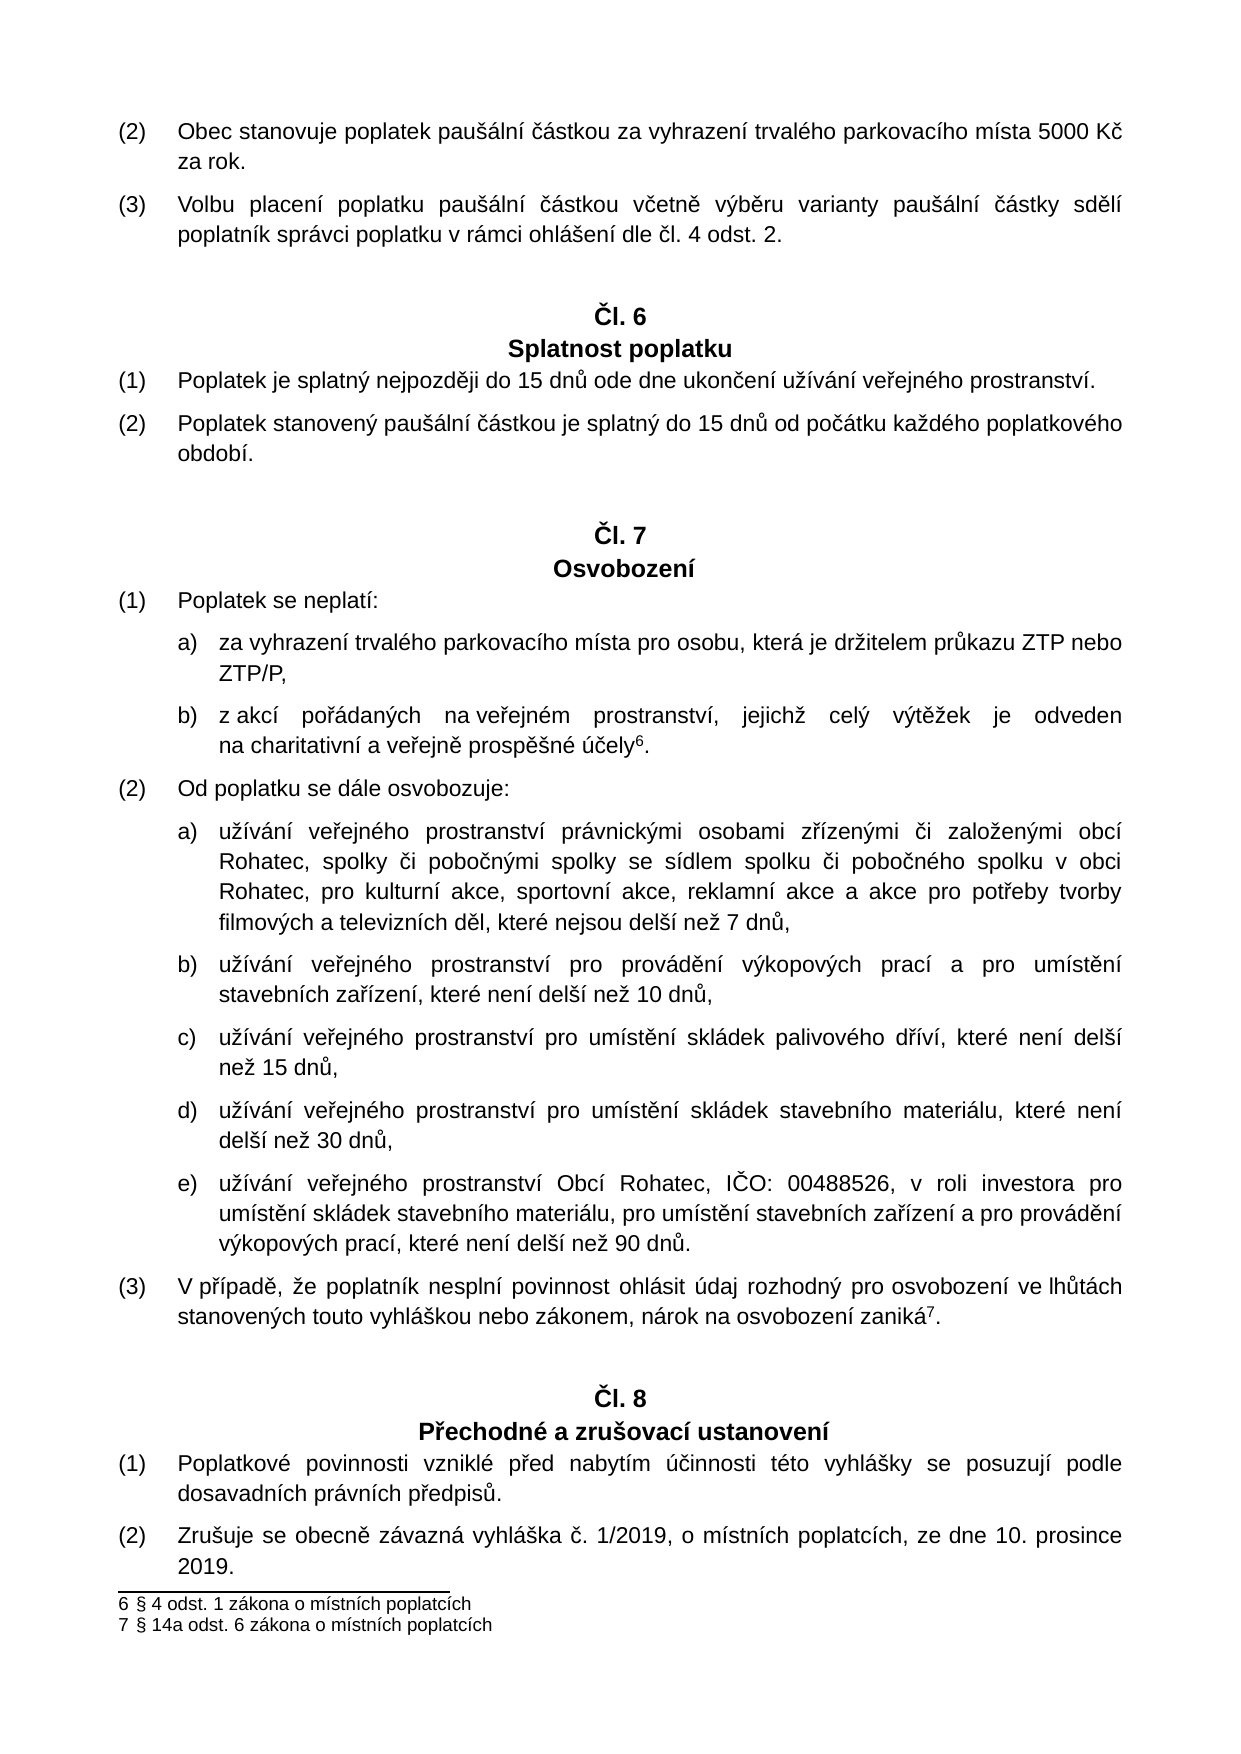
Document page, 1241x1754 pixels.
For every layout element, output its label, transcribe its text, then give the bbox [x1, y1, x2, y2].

list Od poplatku se dále osvobozuje: [118, 775, 1122, 802]
list Poplatek se neplatí: [118, 587, 1122, 613]
subtitle Čl. 7 Osvobození [118, 521, 1122, 582]
list užívání veřejného prostranství pro provádění výkopových prací a pro umístění stavebních zařízení, které není delší než 10 dnů, [177, 951, 1122, 1008]
list V případě, že poplatník nesplní povinnost ohlásit údaj rozhodný pro osvobození ve lhůtách stanovených touto vyhláškou nebo zákonem, nárok na osvobození zaniká. [118, 1273, 1122, 1330]
list užívání veřejného prostranství právnickými osobami zřízenými či založenými obcí Rohatec, spolky či pobočnými spolky se sídlem spolku či pobočného spolku v obci Rohatec, pro kulturní akce, sportovní akce, reklamní akce a akce pro potřeby tvorby filmových a televizních děl, které nejsou delší než 7 dnů, [177, 818, 1122, 935]
list Zrušuje se obecně závazná vyhláška č. 1/2019, o místních poplatcích, ze dne 10. prosince 2019. [118, 1522, 1122, 1579]
list Poplatkové povinnosti vzniklé před nabytím účinnosti této vyhlášky se posuzují podle dosavadních právních předpisů. [118, 1449, 1122, 1506]
list § 4 odst. 1 zákona o místních poplatcích [118, 1592, 1122, 1614]
list za vyhrazení trvalého parkovacího místa pro osobu, která je držitelem průkazu ZTP nebo ZTP/P, [177, 629, 1122, 686]
subtitle Čl. 8 Přechodné a zrušovací ustanovení [118, 1383, 1122, 1445]
list Poplatek stanovený paušální částkou je splatný do 15 dnů od počátku každého poplatkového období. [118, 410, 1122, 467]
list Poplatek je splatný nejpozději do 15 dnů ode dne ukončení užívání veřejného prostranství. [118, 367, 1122, 394]
list užívání veřejného prostranství pro umístění skládek palivového dříví, které není delší než 15 dnů, [177, 1024, 1122, 1081]
list § 14a odst. 6 zákona o místních poplatcích [118, 1614, 1122, 1635]
list užívání veřejného prostranství Obcí Rohatec, IČO: 00488526, v roli investora pro umístění skládek stavebního materiálu, pro umístění stavebních zařízení a pro provádění výkopových prací, které není delší než 90 dnů. [177, 1170, 1122, 1257]
list z akcí pořádaných na veřejném prostranství, jejichž celý výtěžek je odveden na charitativní a veřejně prospěšné účely. [177, 702, 1122, 759]
subtitle Čl. 6 Splatnost poplatku [118, 301, 1122, 363]
list Volbu placení poplatku paušální částkou včetně výběru varianty paušální částky sdělí poplatník správci poplatku v rámci ohlášení dle čl. 4 odst. 2. [118, 191, 1122, 248]
list Obec stanovuje poplatek paušální částkou za vyhrazení trvalého parkovacího místa 5000 Kč za rok. [118, 118, 1122, 175]
list užívání veřejného prostranství pro umístění skládek stavebního materiálu, které není delší než 30 dnů, [177, 1097, 1122, 1154]
